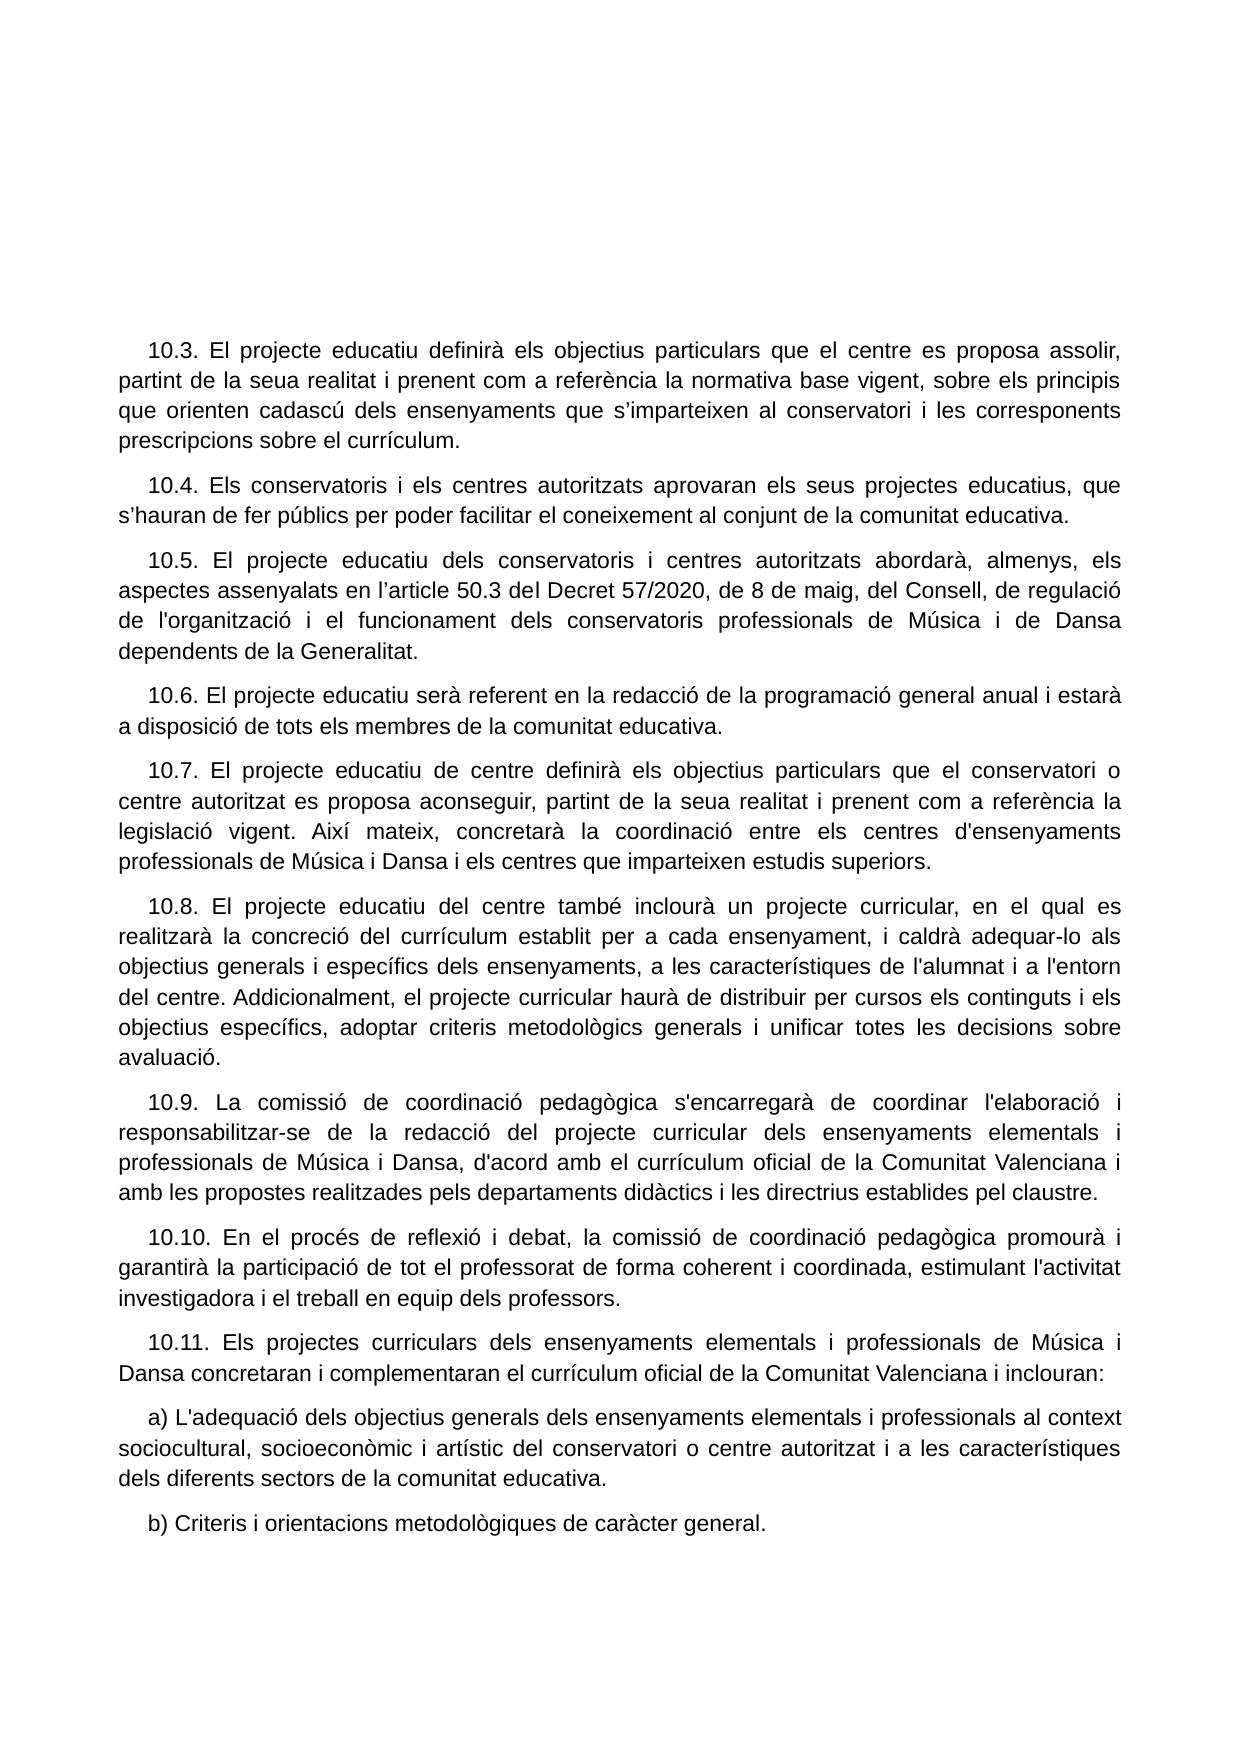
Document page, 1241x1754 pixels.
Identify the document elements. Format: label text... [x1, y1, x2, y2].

text 10.6. El projecte educatiu serà referent en la redacció de la programació general anual i estarà a disposició de tots els membres de la comunitat educativa. [118, 682, 1122, 739]
text b) Criteris i orientacions metodològiques de caràcter general. [118, 1509, 1122, 1536]
text 10.7. El projecte educatiu de centre definirà els objectius particulars que el conservatori o centre autoritzat es proposa aconseguir, partint de la seua realitat i prenent com a referència la legislació vigent. Així mateix, concretarà la coordinació entre els centres d'ensenyaments professionals de Música i Dansa i els centres que imparteixen estudis superiors. [118, 757, 1122, 874]
text 10.4. Els conservatoris i els centres autoritzats aprovaran els seus projectes educatius, que s’hauran de fer públics per poder facilitar el coneixement al conjunt de la comunitat educativa. [118, 472, 1122, 528]
text a) L'adequació dels objectius generals dels ensenyaments elementals i professionals al context sociocultural, socioeconòmic i artístic del conservatori o centre autoritzat i a les característiques dels diferents sectors de la comunitat educativa. [118, 1404, 1122, 1491]
text 10.5. El projecte educatiu dels conservatoris i centres autoritzats abordarà, almenys, els aspectes assenyalats en l’article 50.3 del Decret 57/2020, de 8 de maig, del Consell, de regulació de l'organització i el funcionament dels conservatoris professionals de Música i de Dansa dependents de la Generalitat. [118, 547, 1122, 664]
text 10.11. Els projectes curriculars dels ensenyaments elementals i professionals de Música i Dansa concretaran i complementaran el currículum oficial de la Comunitat Valenciana i inclouran: [118, 1329, 1122, 1386]
text 10.3. El projecte educatiu definirà els objectius particulars que el centre es proposa assolir, partint de la seua realitat i prenent com a referència la normativa base vigent, sobre els principis que orienten cadascú dels ensenyaments que s’imparteixen al conservatori i les corresponents prescripcions sobre el currículum. [118, 337, 1122, 453]
text 10.9. La comissió de coordinació pedagògica s'encarregarà de coordinar l'elaboració i responsabilitzar-se de la redacció del projecte curricular dels ensenyaments elementals i professionals de Música i Dansa, d'acord amb el currículum oficial de la Comunitat Valenciana i amb les propostes realitzades pels departaments didàctics i les directrius establides pel claustre. [118, 1089, 1122, 1206]
text 10.8. El projecte educatiu del centre també inclourà un projecte curricular, en el qual es realitzarà la concreció del currículum establit per a cada ensenyament, i caldrà adequar-lo als objectius generals i específics dels ensenyaments, a les característiques de l'alumnat i a l'entorn del centre. Addicionalment, el projecte curricular haurà de distribuir per cursos els continguts i els objectius específics, adoptar criteris metodològics generals i unificar totes les decisions sobre avaluació. [118, 893, 1122, 1070]
text 10.10. En el procés de reflexió i debat, la comissió de coordinació pedagògica promourà i garantirà la participació de tot el professorat de forma coherent i coordinada, estimulant l'activitat investigadora i el treball en equip dels professors. [118, 1224, 1122, 1311]
